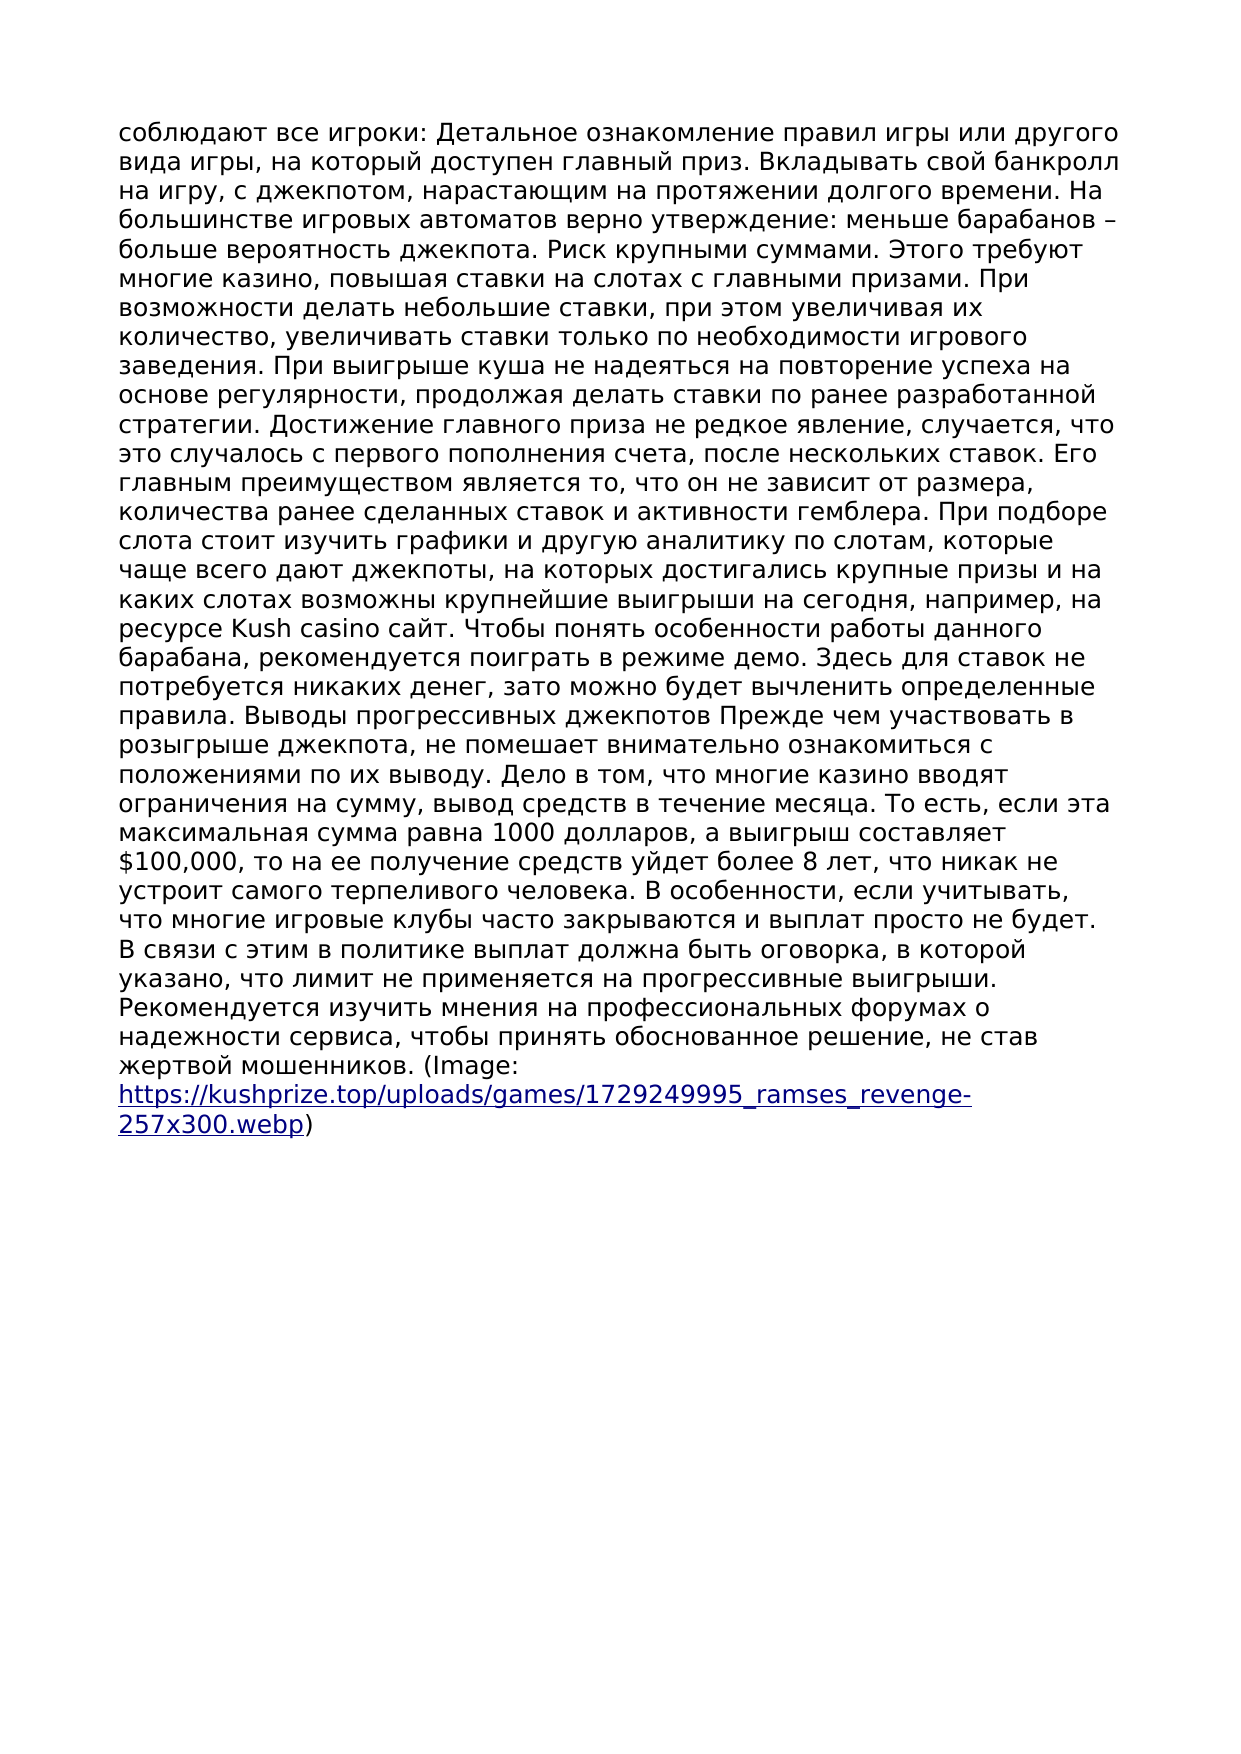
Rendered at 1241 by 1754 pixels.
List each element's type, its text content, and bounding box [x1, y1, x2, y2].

text соблюдают все игроки: Детальное ознакомление правил игры или другого вида игры, на который доступен главный приз. Вкладывать свой банкролл на игру, с джекпотом, нарастающим на протяжении долгого времени. На большинстве игровых автоматов верно утверждение: меньше барабанов – больше вероятность джекпота. Риск крупными суммами. Этого требуют многие казино, повышая ставки на слотах с главными призами. При возможности делать небольшие ставки, при этом увеличивая их количество, увеличивать ставки только по необходимости игрового заведения. При выигрыше куша не надеяться на повторение успеха на основе регулярности, продолжая делать ставки по ранее разработанной стратегии. Достижение главного приза не редкое явление, случается, что это случалось с первого пополнения счета, после нескольких ставок. Его главным преимуществом является то, что он не зависит от размера, количества ранее сделанных ставок и активности гемблера. При подборе слота стоит изучить графики и другую аналитику по слотам, которые чаще всего дают джекпоты, на которых достигались крупные призы и на каких слотах возможны крупнейшие выигрыши на сегодня, например, на ресурсе Kush casino сайт. Чтобы понять особенности работы данного барабана, рекомендуется поиграть в режиме демо. Здесь для ставок не потребуется никаких денег, зато можно будет вычленить определенные правила. Выводы прогрессивных джекпотов Прежде чем участвовать в розыгрыше джекпота, не помешает внимательно ознакомиться с положениями по их выводу. Дело в том, что многие казино вводят ограничения на сумму, вывод средств в течение месяца. То есть, если эта максимальная сумма равна 1000 долларов, а выигрыш составляет $100,000, то на ее получение средств уйдет более 8 лет, что никак не устроит самого терпеливого человека. В особенности, если учитывать, что многие игровые клубы часто закрываются и выплат просто не будет. В связи с этим в политике выплат должна быть оговорка, в которой указано, что лимит не применяется на прогрессивные выигрыши. Рекомендуется изучить мнения на профессиональных форумах о надежности сервиса, чтобы принять обоснованное решение, не став жертвой мошенников. (Image: https://kushprize.top/uploads/games/1729249995_ramses_revenge-257x300.webp) [118, 118, 1122, 1139]
